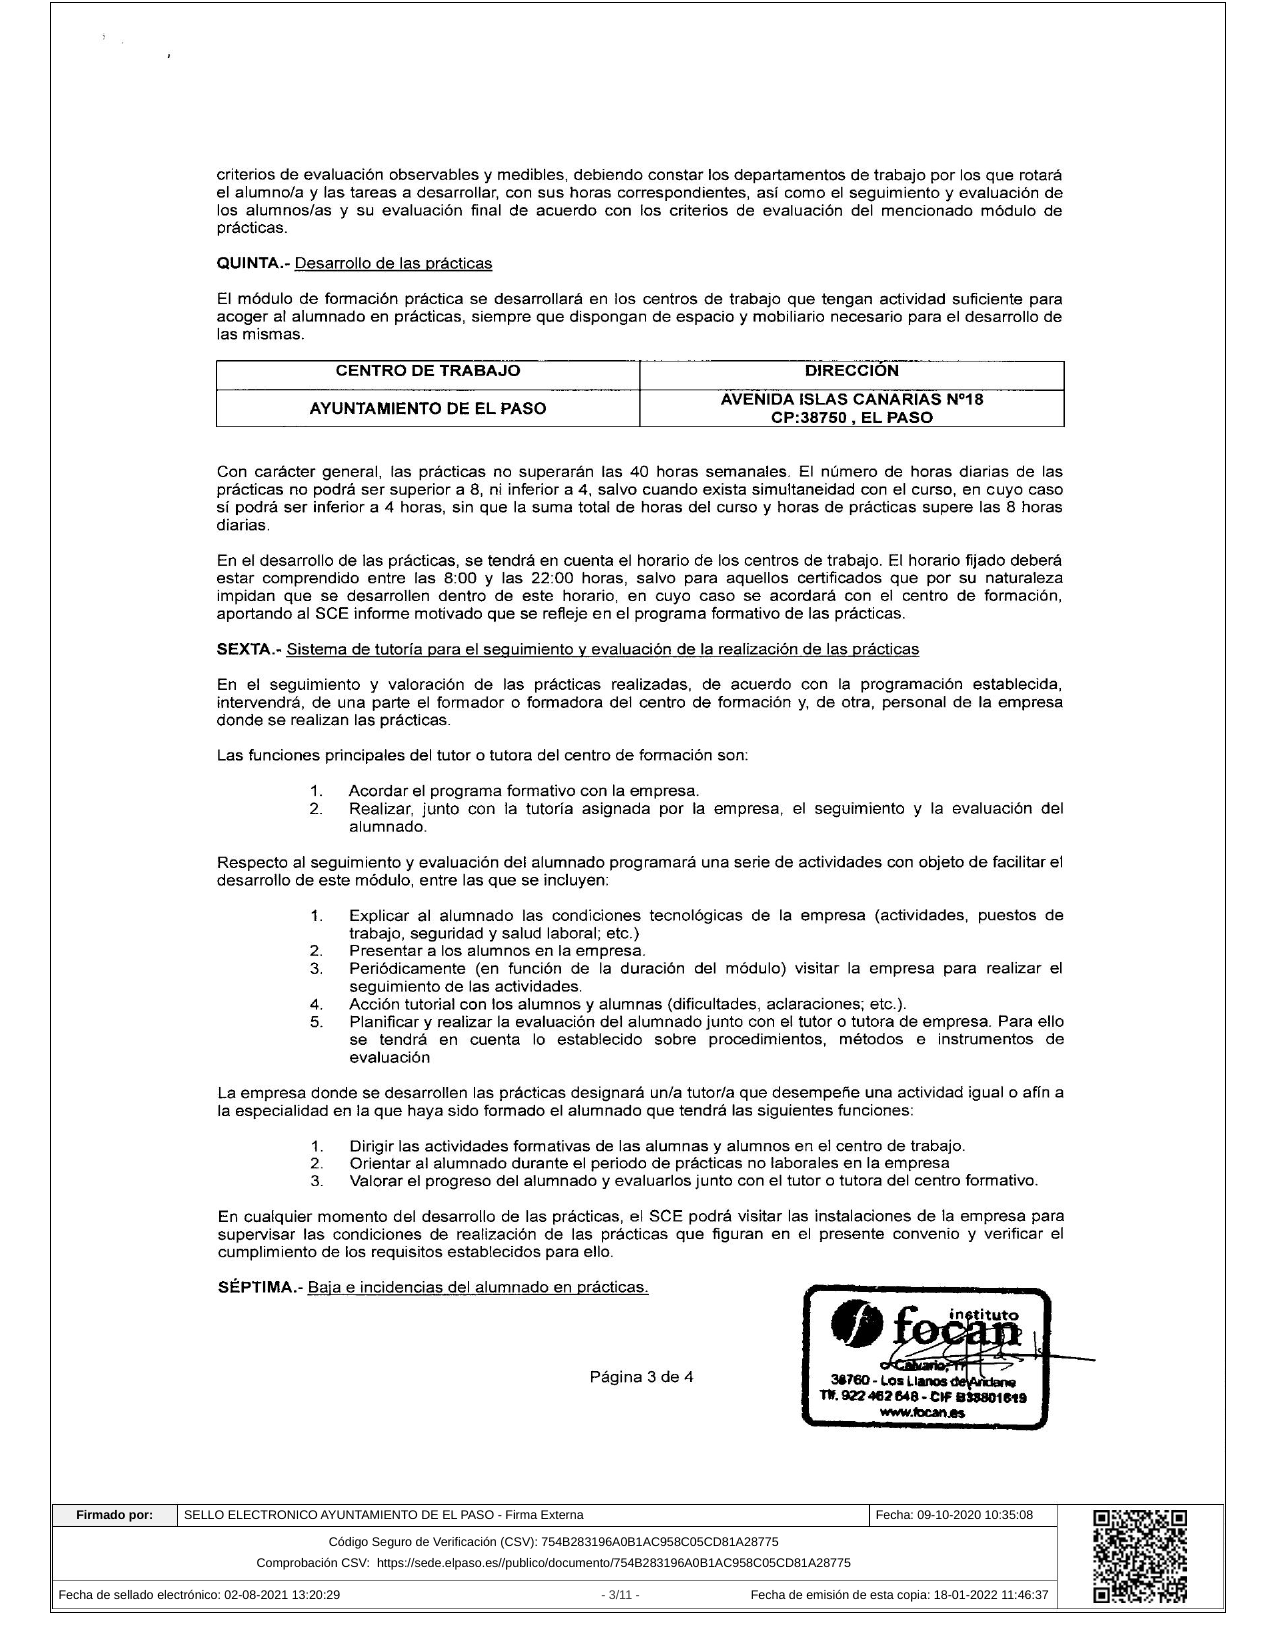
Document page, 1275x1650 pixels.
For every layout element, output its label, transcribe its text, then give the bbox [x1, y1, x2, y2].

text Comprobación CSV: https://sede.elpaso.es//publico/documento/754B283196A0B1AC958C05CD81A28775 [256, 1556, 877, 1570]
picture [51, 3, 1225, 1612]
text Fecha de emisión de esta copia: 18-01-2022 11:46:37 [751, 1588, 1075, 1602]
text SELLO ELECTRONICO AYUNTAMIENTO DE EL PASO - Firma Externa [184, 1508, 613, 1522]
text Fecha de sellado electrónico: 02-08-2021 13:20:29 [58, 1588, 365, 1602]
text - 3/11 - [601, 1589, 659, 1603]
text Código Seguro de Verificación (CSV): 754B283196A0B1AC958C05CD81A28775 [329, 1536, 877, 1549]
text Fecha: 09-10-2020 10:35:08 [876, 1508, 1057, 1522]
text Firmado por: [76, 1508, 172, 1522]
